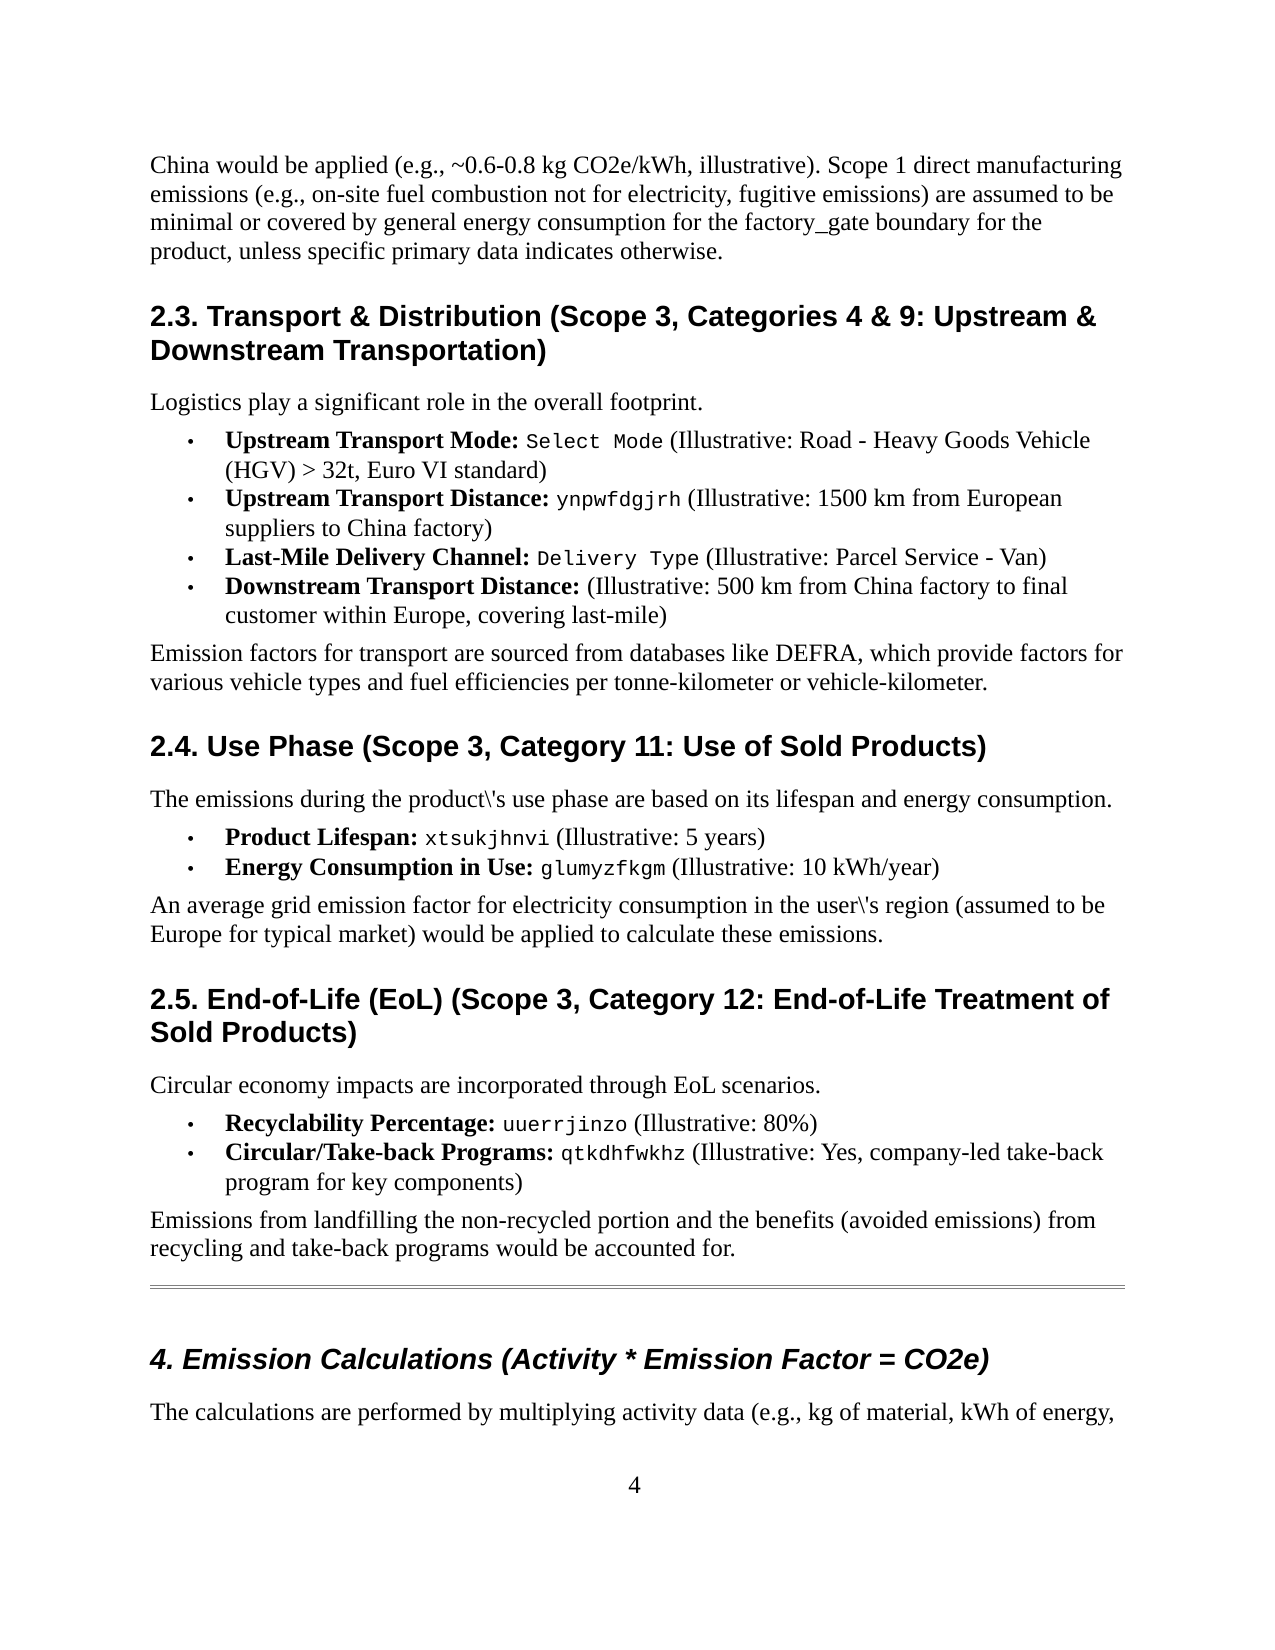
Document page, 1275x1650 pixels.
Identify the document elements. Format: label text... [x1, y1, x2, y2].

text Emissions from landfilling the non-recycled portion and the benefits (avoided emissions) from recycling and take-back programs would be accounted for. [150, 1205, 1125, 1262]
subtitle 2.3. Transport & Distribution (Scope 3, Categories 4 & 9: Upstream & Downstream Transportation) [150, 299, 1125, 366]
text The emissions during the product\'s use phase are based on its lifespan and energy consumption. [150, 784, 1125, 813]
text Emission factors for transport are sourced from databases like DEFRA, which provide factors for various vehicle types and fuel efficiencies per tonne-kilometer or vehicle-kilometer. [150, 638, 1125, 695]
subtitle 4. Emission Calculations (Activity * Emission Factor = CO2e) [150, 1342, 1125, 1376]
list Upstream Transport Distance: ynpwfdgjrh (Illustrative: 1500 km from European suppliers to China factory) [187, 483, 1125, 542]
list Product Lifespan: xtsukjhnvi (Illustrative: 5 years) [187, 822, 1125, 852]
subtitle 2.4. Use Phase (Scope 3, Category 11: Use of Sold Products) [150, 729, 1125, 763]
text Circular economy impacts are incorporated through EoL scenarios. [150, 1070, 1125, 1099]
list Energy Consumption in Use: glumyzfkgm (Illustrative: 10 kWh/year) [187, 852, 1125, 881]
list Upstream Transport Mode: Select Mode (Illustrative: Road - Heavy Goods Vehicle (HGV) > 32t, Euro VI standard) [187, 425, 1125, 483]
text An average grid emission factor for electricity consumption in the user\'s region (assumed to be Europe for typical market) would be applied to calculate these emissions. [150, 890, 1125, 948]
subtitle 2.5. End-of-Life (EoL) (Scope 3, Category 12: End-of-Life Treatment of Sold Products) [150, 982, 1125, 1049]
text Logistics play a significant role in the overall footprint. [150, 387, 1125, 416]
list Last-Mile Delivery Channel: Delivery Type (Illustrative: Parcel Service - Van) [187, 542, 1125, 571]
list Recyclability Percentage: uuerrjinzo (Illustrative: 80%) [187, 1108, 1125, 1137]
list Downstream Transport Distance: (Illustrative: 500 km from China factory to final customer within Europe, covering last-mile) [187, 571, 1125, 629]
text China would be applied (e.g., ~0.6-0.8 kg CO2e/kWh, illustrative). Scope 1 direct manufacturing emissions (e.g., on-site fuel combustion not for electricity, fugitive emissions) are assumed to be minimal or covered by general energy consumption for the factory_gate boundary for the product, unless specific primary data indicates otherwise. [150, 150, 1125, 265]
text The calculations are performed by multiplying activity data (e.g., kg of material, kWh of energy, [150, 1397, 1125, 1426]
list Circular/Take-back Programs: qtkdhfwkhz (Illustrative: Yes, company-led take-back program for key components) [187, 1137, 1125, 1196]
